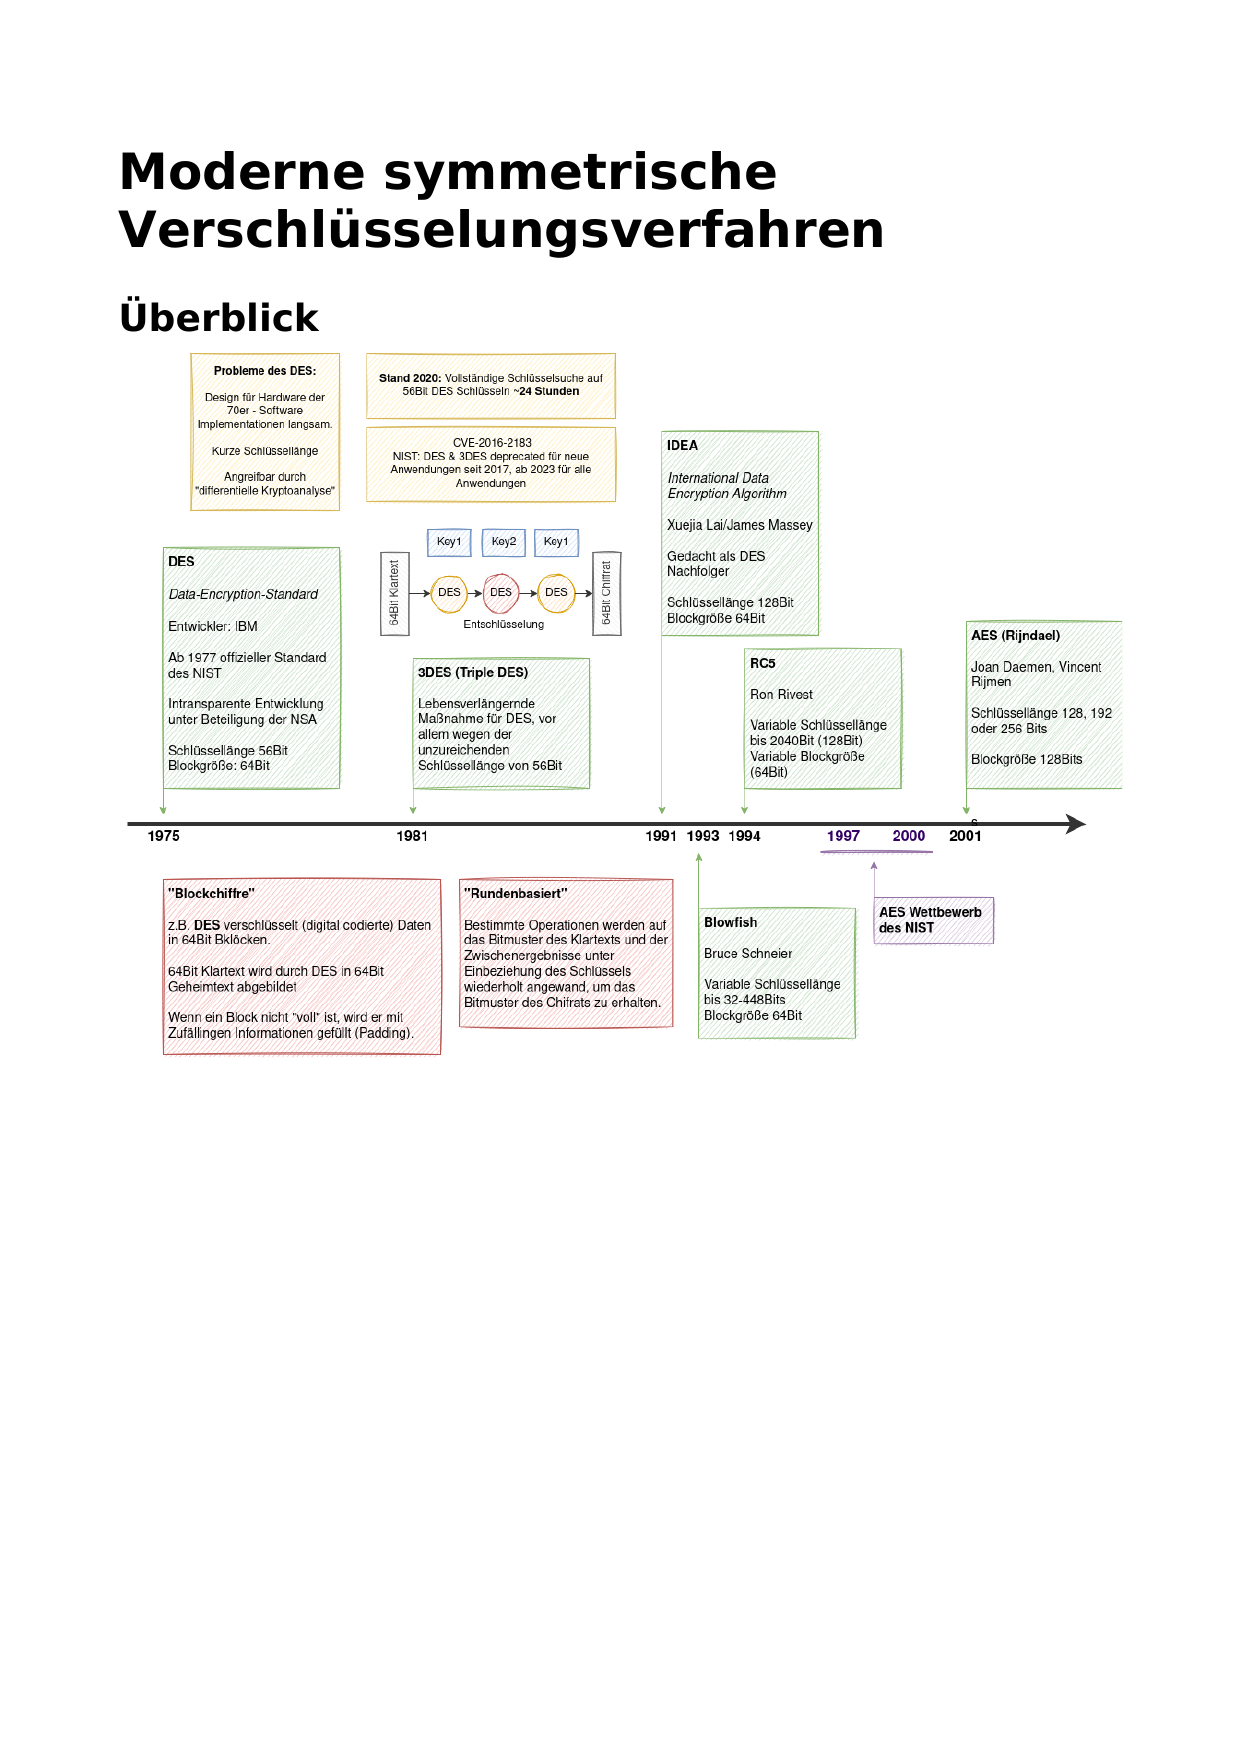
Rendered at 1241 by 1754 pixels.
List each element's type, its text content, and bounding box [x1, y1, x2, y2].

subtitle Moderne symmetrische Verschlüsselungsverfahren [118, 143, 1122, 259]
picture [118, 353, 1123, 1074]
subtitle Überblick [118, 297, 1122, 341]
